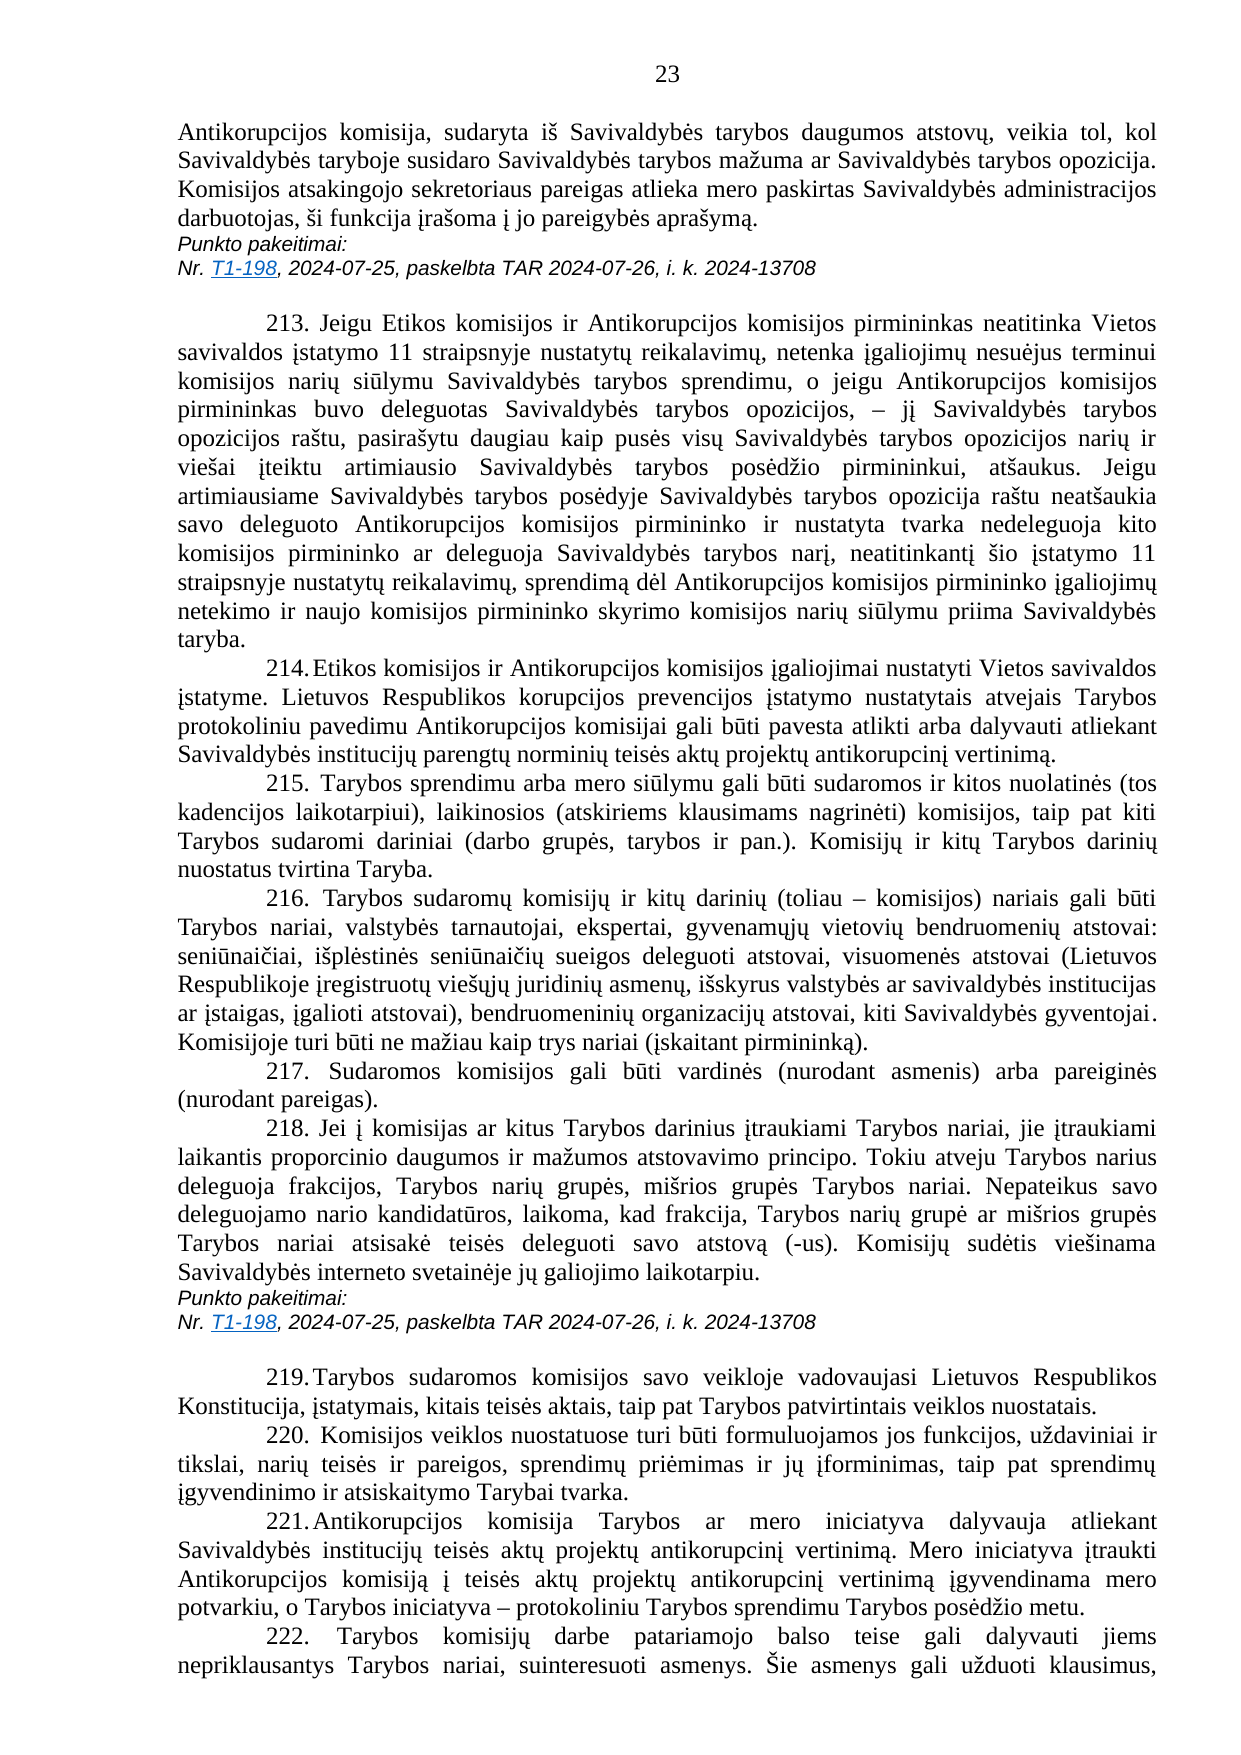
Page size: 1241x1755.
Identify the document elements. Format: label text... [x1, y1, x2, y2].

text Antikorupcijos komisija, sudaryta iš Savivaldybės tarybos daugumos atstovų, veikia tol, kol Savivaldybės taryboje susidaro Savivaldybės tarybos mažuma ar Savivaldybės tarybos opozicija. Komisijos atsakingojo sekretoriaus pareigas atlieka mero paskirtas Savivaldybės administracijos darbuotojas, ši funkcija įrašoma į jo pareigybės aprašymą. [177, 117, 1158, 232]
text 215. Tarybos sprendimu arba mero siūlymu gali būti sudaromos ir kitos nuolatinės (tos kadencijos laikotarpiui), laikinosios (atskiriems klausimams nagrinėti) komisijos, taip pat kiti Tarybos sudaromi dariniai (darbo grupės, tarybos ir pan.). Komisijų ir kitų Tarybos darinių nuostatus tvirtina Taryba. [177, 768, 1158, 883]
text 217. Sudaromos komisijos gali būti vardinės (nurodant asmenis) arba pareiginės (nurodant pareigas). [177, 1056, 1158, 1113]
text 214. Etikos komisijos ir Antikorupcijos komisijos įgaliojimai nustatyti Vietos savivaldos įstatyme. Lietuvos Respublikos korupcijos prevencijos įstatymo nustatytais atvejais Tarybos protokoliniu pavedimu Antikorupcijos komisijai gali būti pavesta atlikti arba dalyvauti atliekant Savivaldybės institucijų parengtų norminių teisės aktų projektų antikorupcinį vertinimą. [177, 653, 1158, 768]
text Punkto pakeitimai: [177, 232, 1158, 256]
text Nr. T1-198, 2024-07-25, paskelbta TAR 2024-07-26, i. k. 2024-13708 [177, 256, 1158, 279]
text 213. Jeigu Etikos komisijos ir Antikorupcijos komisijos pirmininkas neatitinka Vietos savivaldos įstatymo 11 straipsnyje nustatytų reikalavimų, netenka įgaliojimų nesuėjus terminui komisijos narių siūlymu Savivaldybės tarybos sprendimu, o jeigu Antikorupcijos komisijos pirmininkas buvo deleguotas Savivaldybės tarybos opozicijos, – jį Savivaldybės tarybos opozicijos raštu, pasirašytu daugiau kaip pusės visų Savivaldybės tarybos opozicijos narių ir viešai įteiktu artimiausio Savivaldybės tarybos posėdžio pirmininkui, atšaukus. Jeigu artimiausiame Savivaldybės tarybos posėdyje Savivaldybės tarybos opozicija raštu neatšaukia savo deleguoto Antikorupcijos komisijos pirmininko ir nustatyta tvarka nedeleguoja kito komisijos pirmininko ar deleguoja Savivaldybės tarybos narį, neatitinkantį šio įstatymo 11 straipsnyje nustatytų reikalavimų, sprendimą dėl Antikorupcijos komisijos pirmininko įgaliojimų netekimo ir naujo komisijos pirmininko skyrimo komisijos narių siūlymu priima Savivaldybės taryba. [177, 308, 1158, 653]
text 221. Antikorupcijos komisija Tarybos ar mero iniciatyva dalyvauja atliekant Savivaldybės institucijų teisės aktų projektų antikorupcinį vertinimą. Mero iniciatyva įtraukti Antikorupcijos komisiją į teisės aktų projektų antikorupcinį vertinimą įgyvendinama mero potvarkiu, o Tarybos iniciatyva – protokoliniu Tarybos sprendimu Tarybos posėdžio metu. [177, 1506, 1158, 1621]
text Punkto pakeitimai: [177, 1286, 1158, 1310]
text Nr. T1-198, 2024-07-25, paskelbta TAR 2024-07-26, i. k. 2024-13708 [177, 1310, 1158, 1334]
text 218. Jei į komisijas ar kitus Tarybos darinius įtraukiami Tarybos nariai, jie įtraukiami laikantis proporcinio daugumos ir mažumos atstovavimo principo. Tokiu atveju Tarybos narius deleguoja frakcijos, Tarybos narių grupės, mišrios grupės Tarybos nariai. Nepateikus savo deleguojamo nario kandidatūros, laikoma, kad frakcija, Tarybos narių grupė ar mišrios grupės Tarybos nariai atsisakė teisės deleguoti savo atstovą (-us). Komisijų sudėtis viešinama Savivaldybės interneto svetainėje jų galiojimo laikotarpiu. [177, 1113, 1158, 1286]
text 219. Tarybos sudaromos komisijos savo veikloje vadovaujasi Lietuvos Respublikos Konstitucija, įstatymais, kitais teisės aktais, taip pat Tarybos patvirtintais veiklos nuostatais. [177, 1362, 1158, 1420]
text 216. Tarybos sudaromų komisijų ir kitų darinių (toliau – komisijos) nariais gali būti Tarybos nariai, valstybės tarnautojai, ekspertai, gyvenamųjų vietovių bendruomenių atstovai: seniūnaičiai, išplėstinės seniūnaičių sueigos deleguoti atstovai, visuomenės atstovai (Lietuvos Respublikoje įregistruotų viešųjų juridinių asmenų, išskyrus valstybės ar savivaldybės institucijas ar įstaigas, įgalioti atstovai), bendruomeninių organizacijų atstovai, kiti Savivaldybės gyventojai. Komisijoje turi būti ne mažiau kaip trys nariai (įskaitant pirmininką). [177, 883, 1158, 1056]
text 220. Komisijos veiklos nuostatuose turi būti formuluojamos jos funkcijos, uždaviniai ir tikslai, narių teisės ir pareigos, sprendimų priėmimas ir jų įforminimas, taip pat sprendimų įgyvendinimo ir atsiskaitymo Tarybai tvarka. [177, 1420, 1158, 1506]
text 222. Tarybos komisijų darbe patariamojo balso teise gali dalyvauti jiems nepriklausantys Tarybos nariai, suinteresuoti asmenys. Šie asmenys gali užduoti klausimus, [177, 1621, 1158, 1679]
